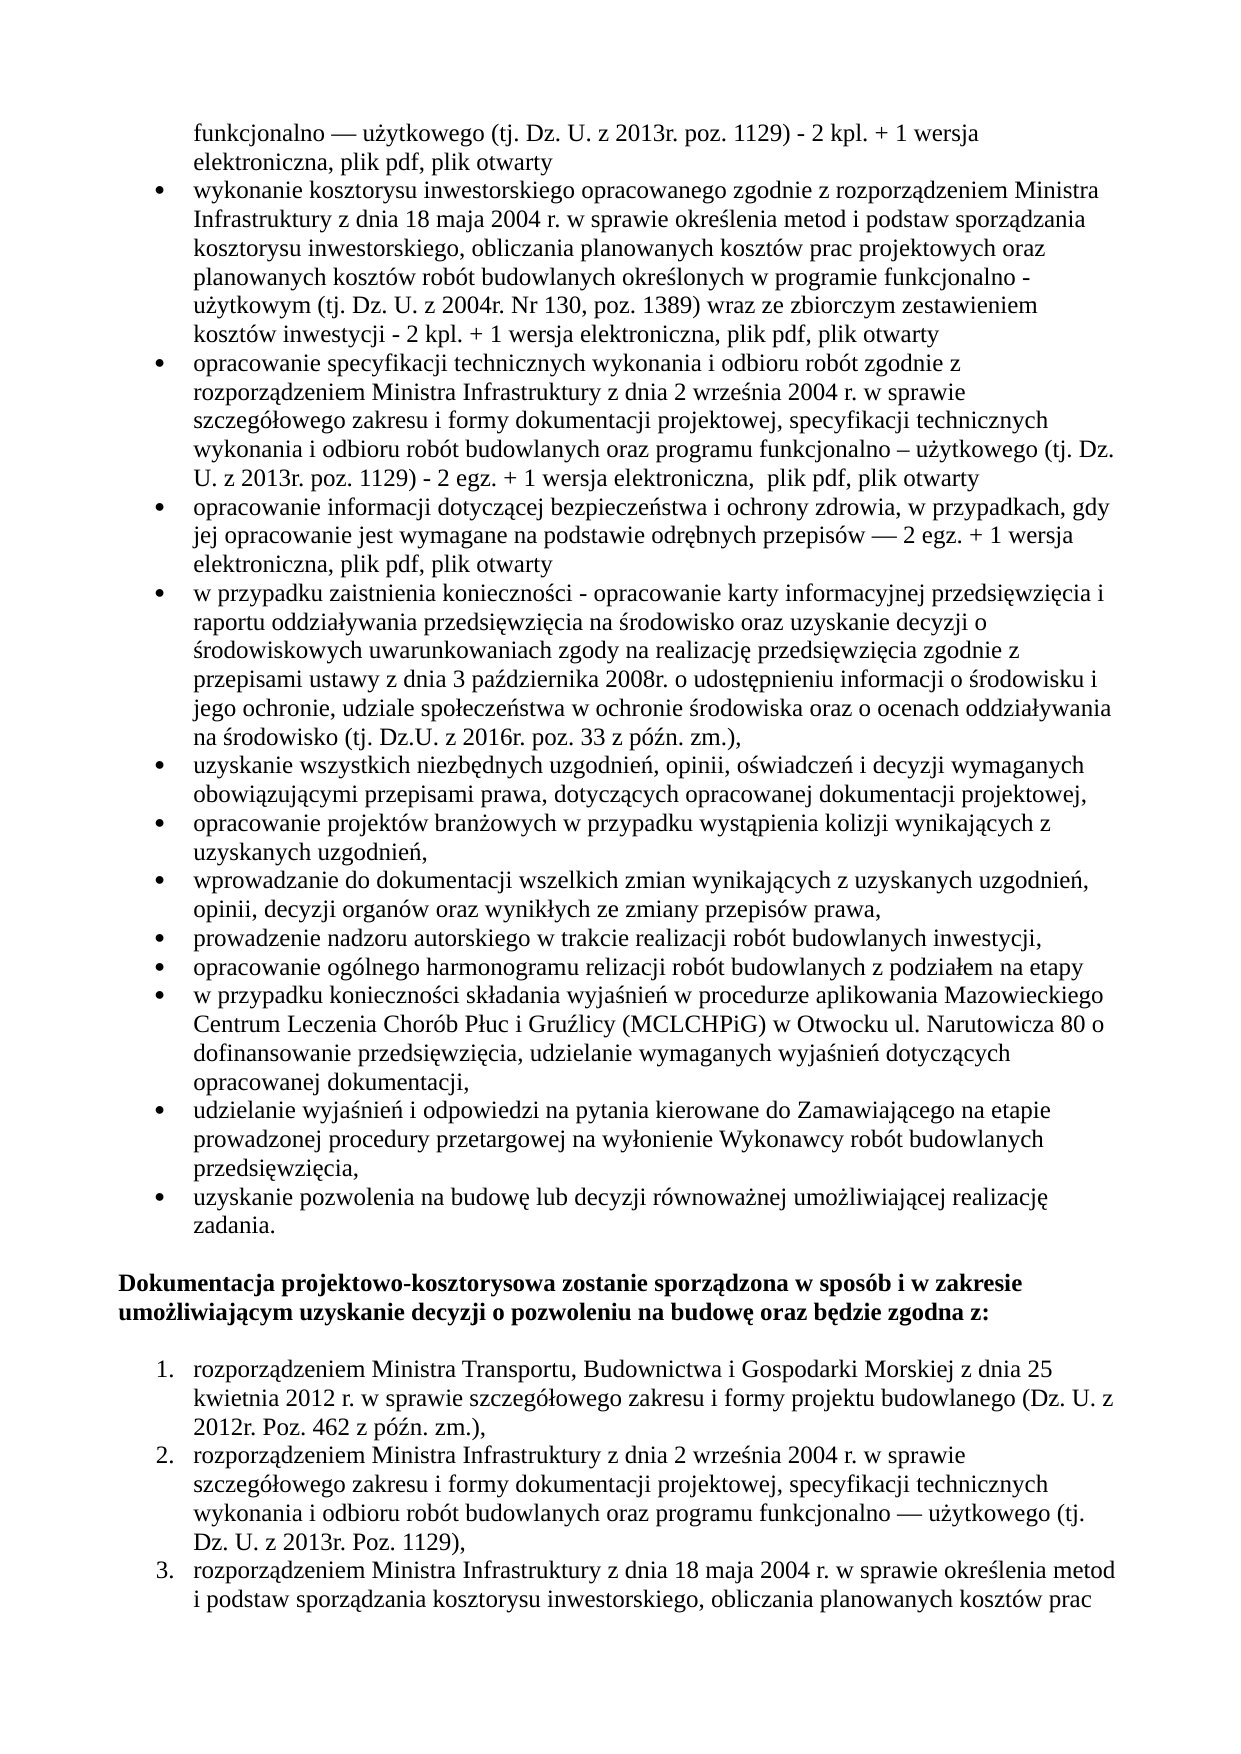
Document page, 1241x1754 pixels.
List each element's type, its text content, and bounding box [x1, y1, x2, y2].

list uzyskanie wszystkich niezbędnych uzgodnień, opinii, oświadczeń i decyzji wymaganych obowiązującymi przepisami prawa, dotyczących opracowanej dokumentacji projektowej, [156, 751, 1122, 808]
list rozporządzeniem Ministra Transportu, Budownictwa i Gospodarki Morskiej z dnia 25 kwietnia 2012 r. w sprawie szczegółowego zakresu i formy projektu budowlanego (Dz. U. z 2012r. Poz. 462 z późn. zm.), [156, 1354, 1122, 1441]
list wykonanie kosztorysu inwestorskiego opracowanego zgodnie z rozporządzeniem Ministra Infrastruktury z dnia 18 maja 2004 r. w sprawie określenia metod i podstaw sporządzania kosztorysu inwestorskiego, obliczania planowanych kosztów prac projektowych oraz planowanych kosztów robót budowlanych określonych w programie funkcjonalno - użytkowym (tj. Dz. U. z 2004r. Nr 130, poz. 1389) wraz ze zbiorczym zestawieniem kosztów inwestycji - 2 kpl. + 1 wersja elektroniczna, plik pdf, plik otwarty [156, 176, 1122, 348]
list w przypadku zaistnienia konieczności - opracowanie karty informacyjnej przedsięwzięcia i raportu oddziaływania przedsięwzięcia na środowisko oraz uzyskanie decyzji o środowiskowych uwarunkowaniach zgody na realizację przedsięwzięcia zgodnie z przepisami ustawy z dnia 3 października 2008r. o udostępnieniu informacji o środowisku i jego ochronie, udziale społeczeństwa w ochronie środowiska oraz o ocenach oddziaływania na środowisko (tj. Dz.U. z 2016r. poz. 33 z późn. zm.), [156, 578, 1122, 751]
list opracowanie informacji dotyczącej bezpieczeństwa i ochrony zdrowia, w przypadkach, gdy jej opracowanie jest wymagane na podstawie odrębnych przepisów — 2 egz. + 1 wersja elektroniczna, plik pdf, plik otwarty [156, 492, 1122, 578]
list udzielanie wyjaśnień i odpowiedzi na pytania kierowane do Zamawiającego na etapie prowadzonej procedury przetargowej na wyłonienie Wykonawcy robót budowlanych przedsięwzięcia, [156, 1096, 1122, 1182]
list rozporządzeniem Ministra Infrastruktury z dnia 18 maja 2004 r. w sprawie określenia metod i podstaw sporządzania kosztorysu inwestorskiego, obliczania planowanych kosztów prac [156, 1556, 1122, 1613]
list w przypadku konieczności składania wyjaśnień w procedurze aplikowania Mazowieckiego Centrum Leczenia Chorób Płuc i Gruźlicy (MCLCHPiG) w Otwocku ul. Narutowicza 80 o dofinansowanie przedsięwzięcia, udzielanie wymaganych wyjaśnień dotyczących opracowanej dokumentacji, [156, 981, 1122, 1096]
list rozporządzeniem Ministra Infrastruktury z dnia 2 września 2004 r. w sprawie szczegółowego zakresu i formy dokumentacji projektowej, specyfikacji technicznych wykonania i odbioru robót budowlanych oraz programu funkcjonalno — użytkowego (tj. Dz. U. z 2013r. Poz. 1129), [156, 1441, 1122, 1556]
list opracowanie ogólnego harmonogramu relizacji robót budowlanych z podziałem na etapy [156, 952, 1122, 981]
list uzyskanie pozwolenia na budowę lub decyzji równoważnej umożliwiającej realizację zadania. [156, 1182, 1122, 1239]
list prowadzenie nadzoru autorskiego w trakcie realizacji robót budowlanych inwestycji, [156, 923, 1122, 952]
list wprowadzanie do dokumentacji wszelkich zmian wynikających z uzyskanych uzgodnień, opinii, decyzji organów oraz wynikłych ze zmiany przepisów prawa, [156, 866, 1122, 923]
list opracowanie specyfikacji technicznych wykonania i odbioru robót zgodnie z rozporządzeniem Ministra Infrastruktury z dnia 2 września 2004 r. w sprawie szczegółowego zakresu i formy dokumentacji projektowej, specyfikacji technicznych wykonania i odbioru robót budowlanych oraz programu funkcjonalno – użytkowego (tj. Dz. U. z 2013r. poz. 1129) - 2 egz. + 1 wersja elektroniczna, plik pdf, plik otwarty [156, 348, 1122, 492]
text Dokumentacja projektowo-kosztorysowa zostanie sporządzona w sposób i w zakresie umożliwiającym uzyskanie decyzji o pozwoleniu na budowę oraz będzie zgodna z: [118, 1268, 1122, 1326]
list funkcjonalno — użytkowego (tj. Dz. U. z 2013r. poz. 1129) - 2 kpl. + 1 wersja elektroniczna, plik pdf, plik otwarty [156, 118, 1122, 176]
list opracowanie projektów branżowych w przypadku wystąpienia kolizji wynikających z uzyskanych uzgodnień, [156, 808, 1122, 866]
